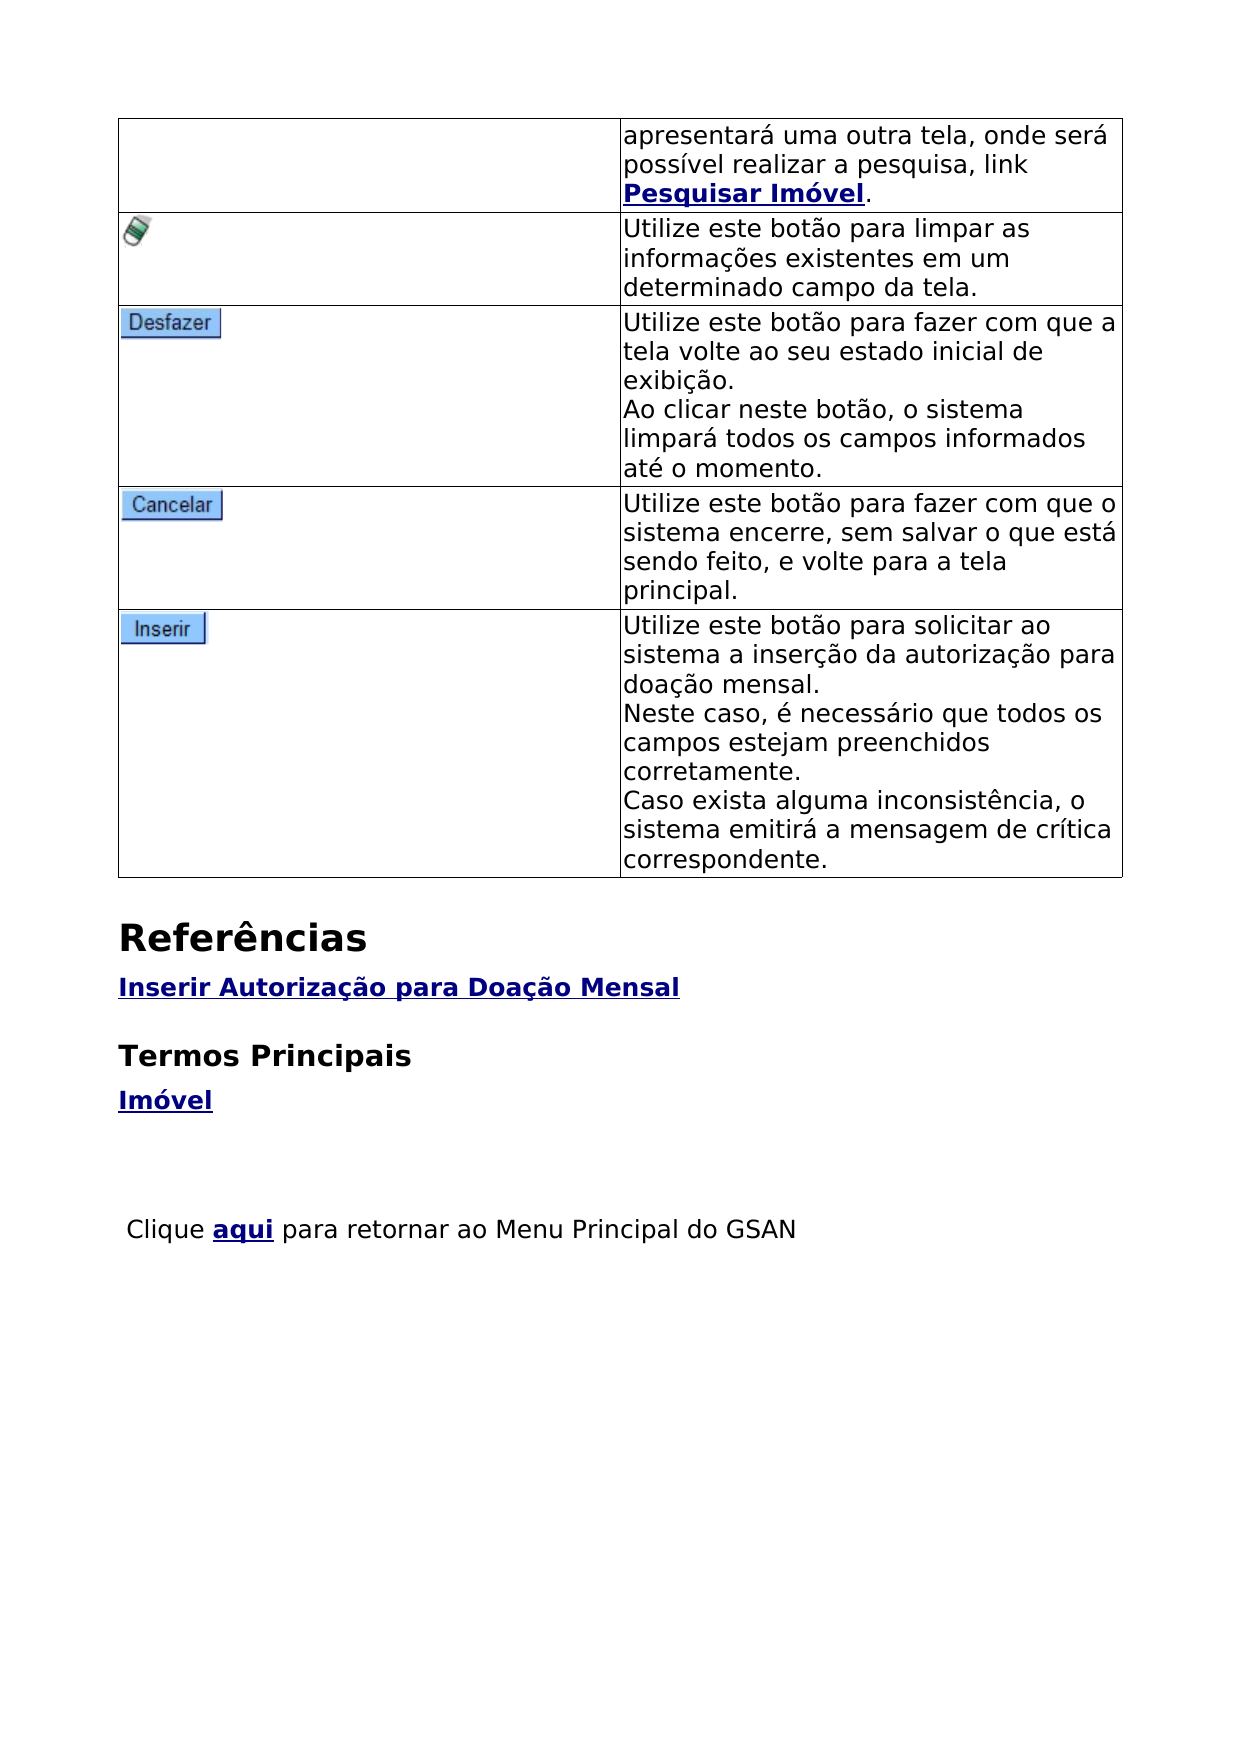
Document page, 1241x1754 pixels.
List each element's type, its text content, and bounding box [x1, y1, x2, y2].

table_cell [119, 487, 620, 608]
picture [121, 611, 209, 646]
text Clique aqui para retornar ao Menu Principal do GSAN [118, 1128, 1122, 1244]
text Inserir Autorização para Doação Mensal [118, 973, 1122, 1002]
table_cell [119, 213, 620, 305]
table_cell Utilize este botão para fazer com que a tela volte ao seu estado inicial de exibição. Ao clicar neste botão, o sistema limpará todos os campos informados até o momento. [621, 306, 1122, 486]
table_cell Utilize este botão para solicitar ao sistema a inserção da autorização para doação mensal. Neste caso, é necessário que todos os campos estejam preenchidos corretamente. Caso exista alguma inconsistência, o sistema emitirá a mensagem de crítica correspondente. [621, 610, 1122, 877]
picture [121, 308, 222, 340]
table_cell Utilize este botão para fazer com que o sistema encerre, sem salvar o que está sendo feito, e volte para a tela principal. [621, 487, 1122, 608]
table_cell [119, 610, 620, 877]
text Imóvel [118, 1086, 1122, 1115]
table_cell Utilize este botão para limpar as informações existentes em um determinado campo da tela. [621, 213, 1122, 305]
subtitle Termos Principais [118, 1040, 1122, 1074]
table_cell [119, 119, 620, 212]
picture [121, 488, 223, 522]
picture [121, 214, 153, 248]
table_cell [119, 306, 620, 486]
subtitle Referências [118, 917, 1122, 961]
table_cell apresentará uma outra tela, onde será possível realizar a pesquisa, link Pesquisar Imóvel. [621, 119, 1122, 212]
